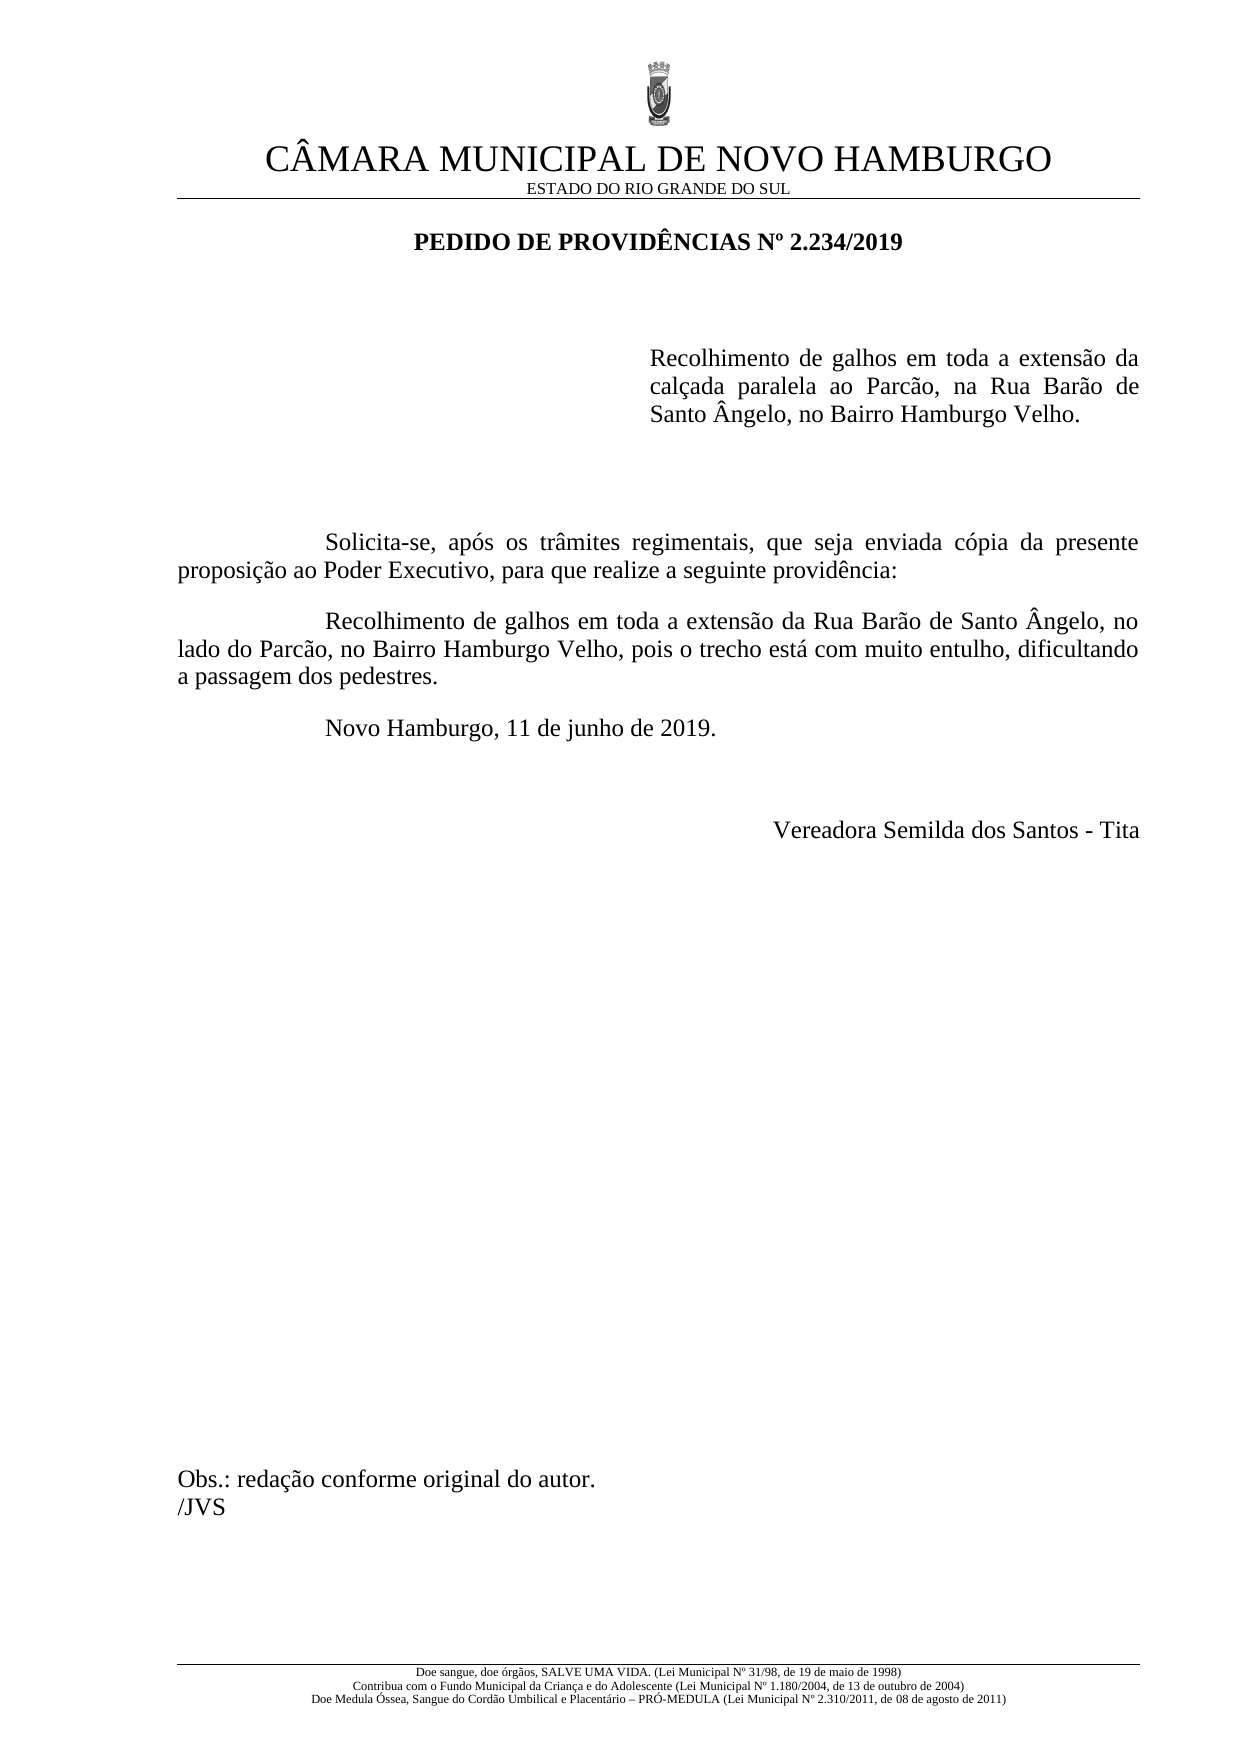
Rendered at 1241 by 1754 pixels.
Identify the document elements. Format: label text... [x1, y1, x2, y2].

text /JVS [177, 1493, 1140, 1521]
text Novo Hamburgo, 11 de junho de 2019. [177, 714, 1140, 741]
text PEDIDO DE PROVIDÊNCIAS Nº 2.234/2019 [177, 228, 1140, 256]
text Recolhimento de galhos em toda a extensão da Rua Barão de Santo Ângelo, no lado do Parcão, no Bairro Hamburgo Velho, pois o trecho está com muito entulho, dificultando a passagem dos pedestres. [177, 607, 1140, 690]
text Obs.: redação conforme original do autor. [177, 1465, 1140, 1493]
text Recolhimento de galhos em toda a extensão da calçada paralela ao Parcão, na Rua Barão de Santo Ângelo, no Bairro Hamburgo Velho. [649, 344, 1140, 428]
text Vereadora Semilda dos Santos - Tita [177, 816, 1140, 844]
text Solicita-se, após os trâmites regimentais, que seja enviada cópia da presente proposição ao Poder Executivo, para que realize a seguinte providência: [177, 528, 1140, 583]
